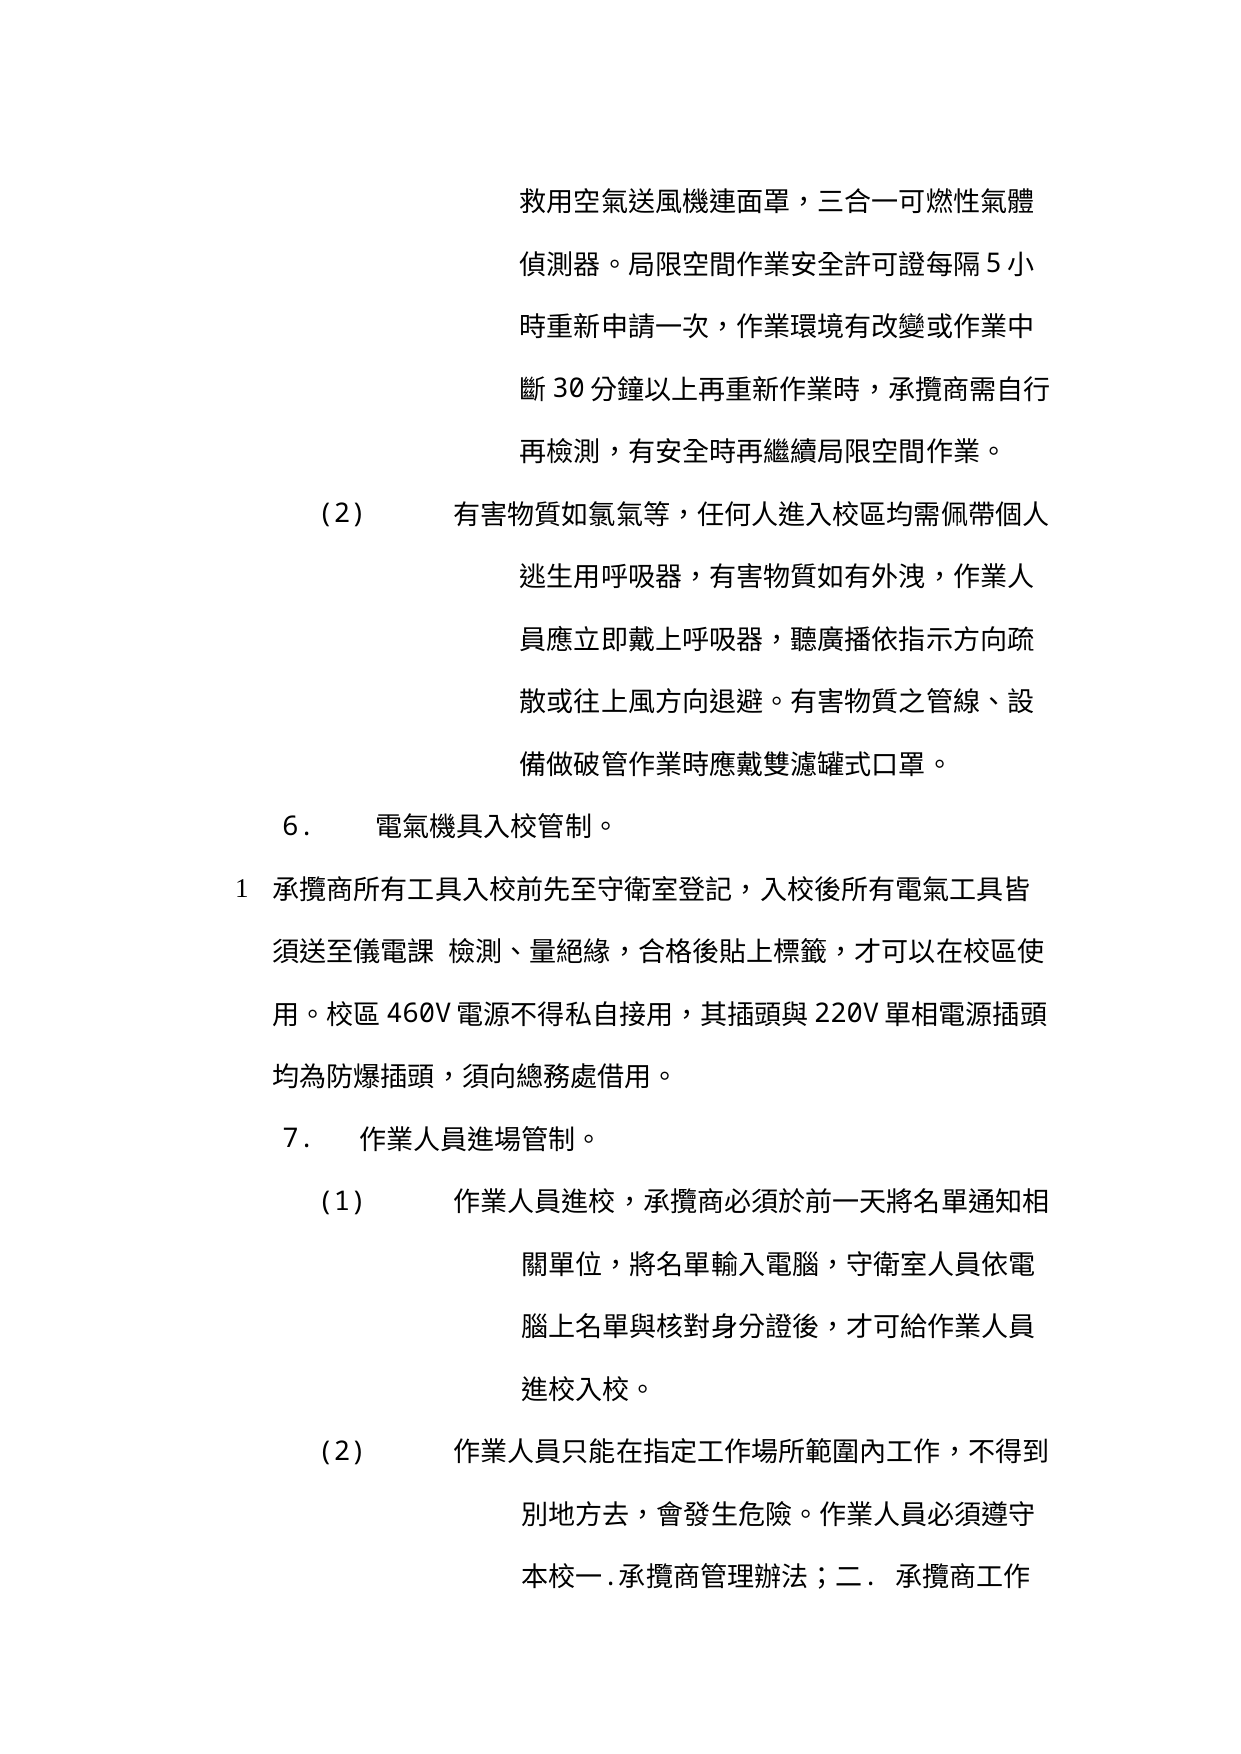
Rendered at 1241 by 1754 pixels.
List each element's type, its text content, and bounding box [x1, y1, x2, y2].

list 電氣機具入校管制。 [282, 783, 1053, 846]
list 局限空間之作業，需申請局限空間作業安全許可證，局限空間動火須另外申請動火許可證，作業時應有作業監視人，作業告示牌，氧氣濃度警報器，通訊工具，機械式送風機，緊急搶救用空氣送風機連面罩，三合一可燃性氣體偵測器。局限空間作業安全許可證每隔5小時重新申請一次，作業環境有改變或作業中斷30分鐘以上再重新作業時，承攬商需自行再檢測，有安全時再繼續局限空間作業。 [317, 158, 1053, 471]
list 作業人員進校，承攬商必須於前一天將名單通知相關單位，將名單輸入電腦，守衛室人員依電腦上名單與核對身分證後，才可給作業人員進校入校。 [317, 1158, 1053, 1408]
list 作業人員進場管制。 [282, 1096, 1053, 1158]
list 作業人員只能在指定工作場所範圍內工作，不得到別地方去，會發生危險。作業人員必須遵守本校一.承攬商管理辦法；二. 承攬商工作 [317, 1408, 1053, 1596]
list 承攬商所有工具入校前先至守衛室登記，入校後所有電氣工具皆須送至儀電課 檢測、量絕緣，合格後貼上標籤，才可以在校區使用。校區460V電源不得私自接用，其插頭與220V單相電源插頭均為防爆插頭，須向總務處借用。 [235, 846, 1053, 1096]
list 有害物質如氯氣等，任何人進入校區均需佩帶個人逃生用呼吸器，有害物質如有外洩，作業人員應立即戴上呼吸器，聽廣播依指示方向疏散或往上風方向退避。有害物質之管線、設備做破管作業時應戴雙濾罐式口罩。 [317, 471, 1053, 783]
